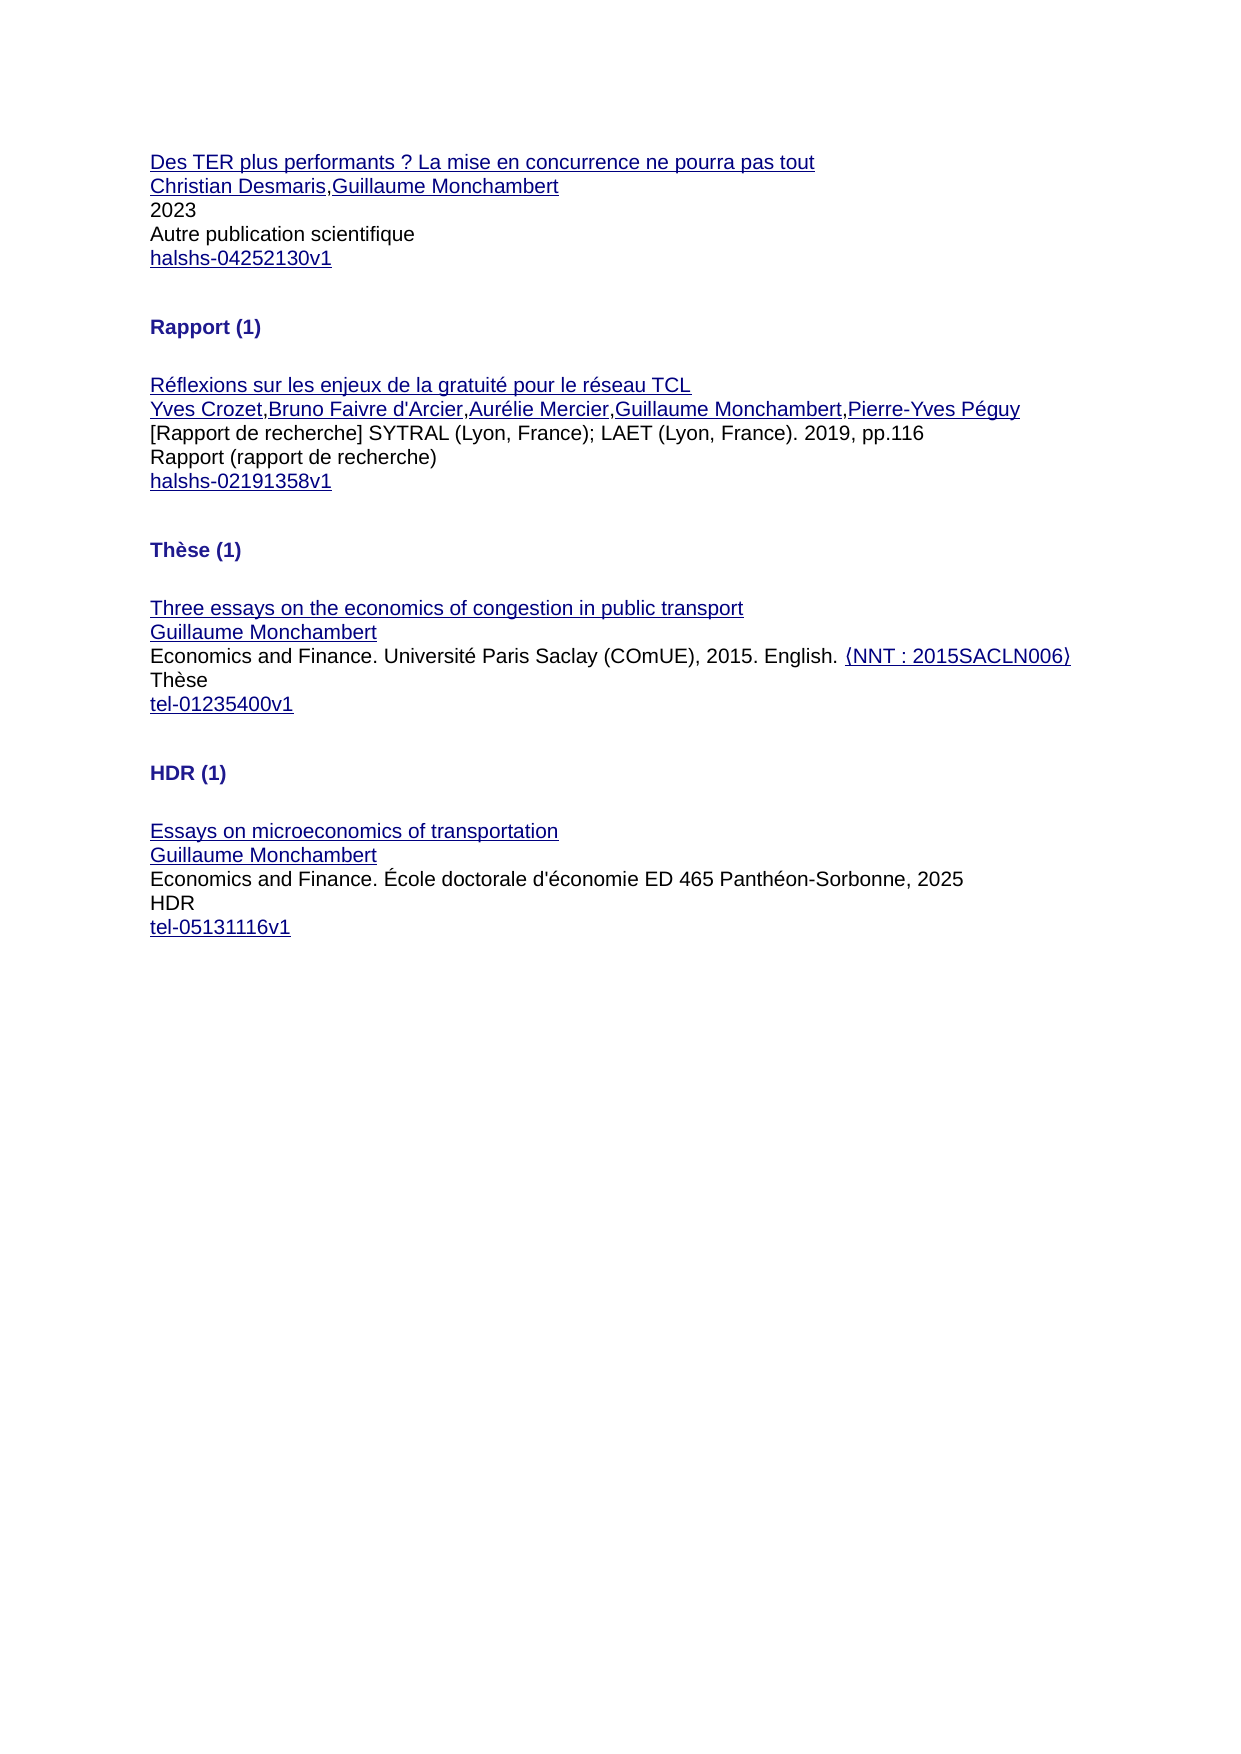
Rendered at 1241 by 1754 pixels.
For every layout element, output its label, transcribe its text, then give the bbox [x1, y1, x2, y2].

table_header Essays on microeconomics of transportation Guillaume Monchambert Economics and Finance. École doctorale d'économie ED 465 Panthéon-Sorbonne, 2025 HDR tel-05131116v1 [150, 819, 1090, 938]
table_header Des TER plus performants ? La mise en concurrence ne pourra pas tout Christian Desmaris,Guillaume Monchambert 2023 Autre publication scientifique halshs-04252130v1 [150, 150, 1090, 270]
table_header Réflexions sur les enjeux de la gratuité pour le réseau TCL Yves Crozet,Bruno Faivre d'Arcier,Aurélie Mercier,Guillaume Monchambert,Pierre-Yves Péguy [Rapport de recherche] SYTRAL (Lyon, France); LAET (Lyon, France). 2019, pp.116 Rapport (rapport de recherche) halshs-02191358v1 [150, 373, 1090, 493]
subtitle Rapport (1) [150, 314, 1090, 338]
subtitle Thèse (1) [150, 537, 1090, 561]
subtitle HDR (1) [150, 760, 1090, 784]
table_header Three essays on the economics of congestion in public transport Guillaume Monchambert Economics and Finance. Université Paris Saclay (COmUE), 2015. English. ⟨NNT : 2015SACLN006⟩ Thèse tel-01235400v1 [150, 596, 1090, 716]
